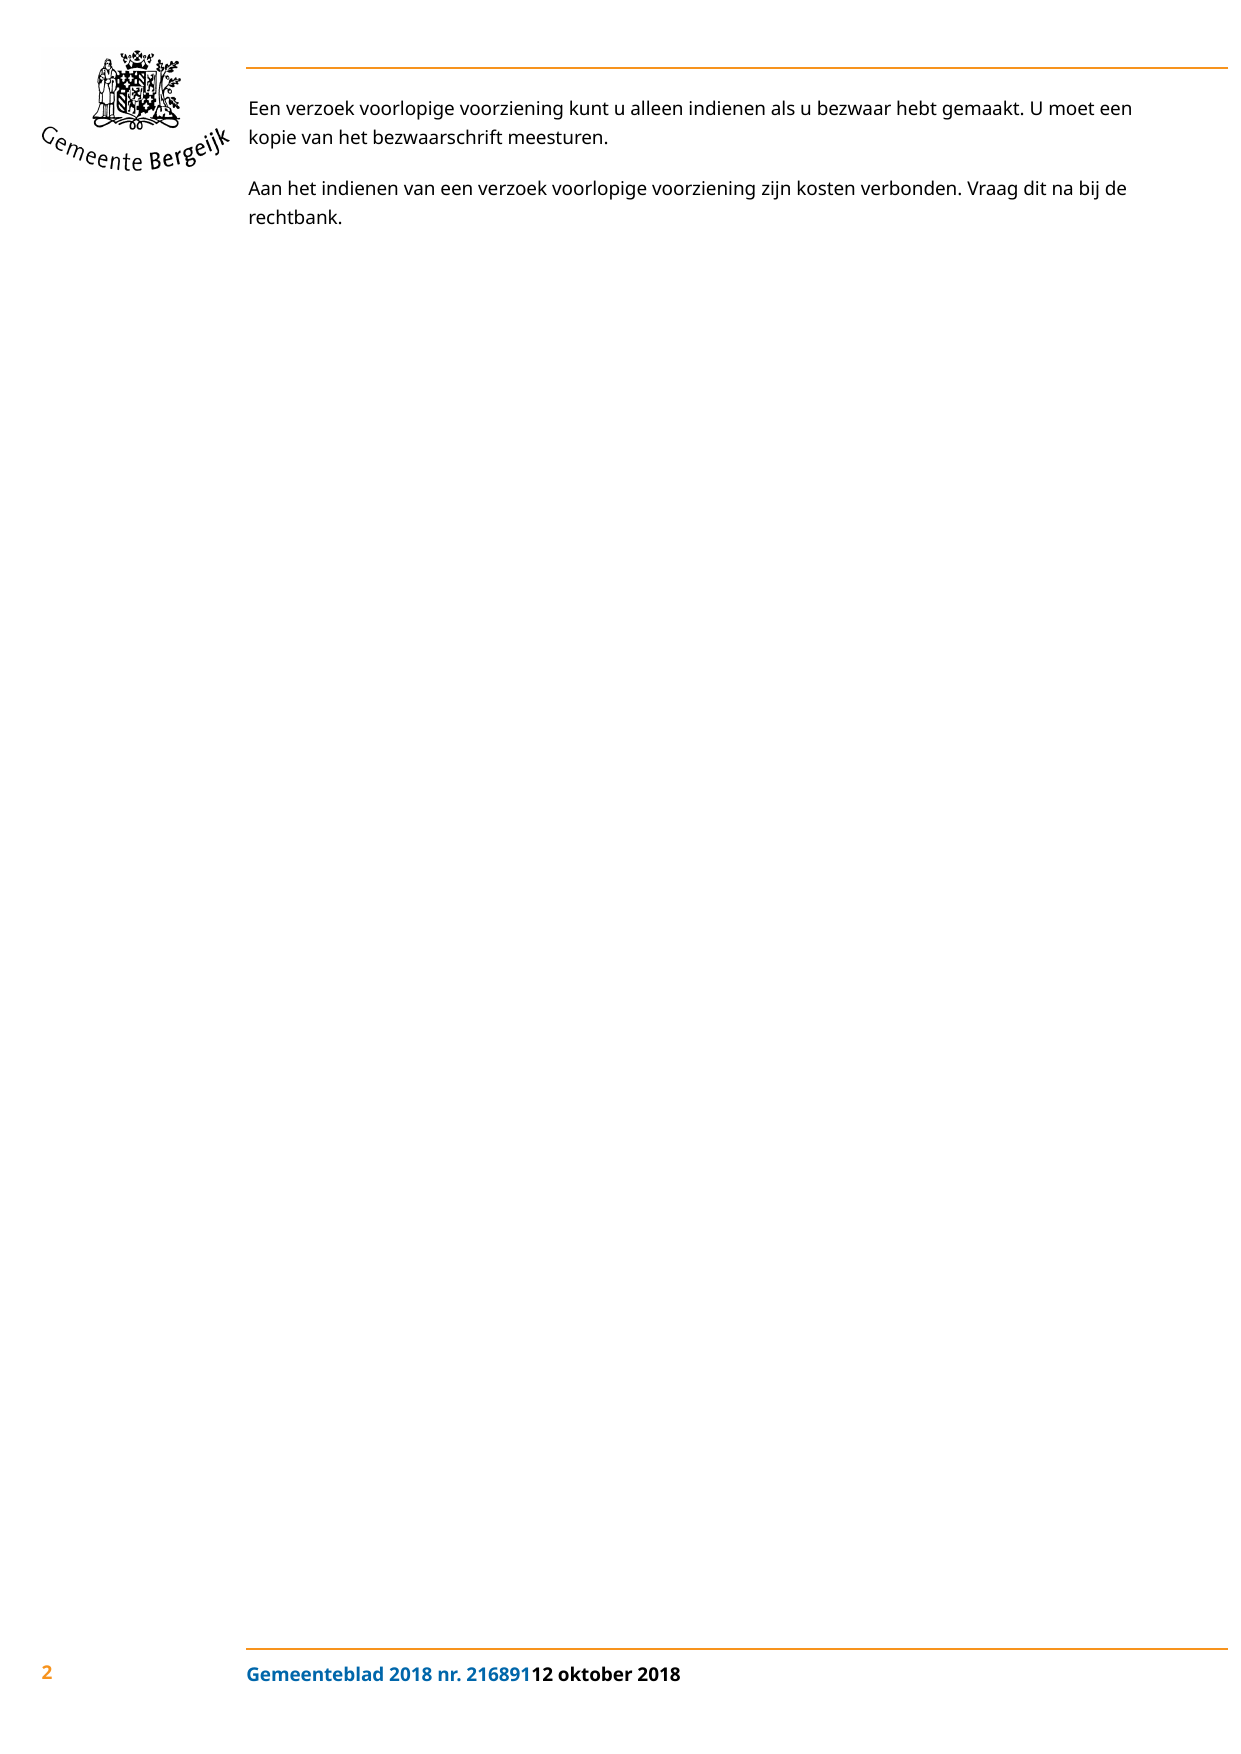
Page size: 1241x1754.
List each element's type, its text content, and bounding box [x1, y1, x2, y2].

text Een verzoek voorlopige voorziening kunt u alleen indienen als u bezwaar hebt gemaakt. U moet een kopie van het bezwaarschrift meesturen. [248, 95, 1152, 150]
text Aan het indienen van een verzoek voorlopige voorziening zijn kosten verbonden. Vraag dit na bij de rechtbank. [248, 175, 1152, 230]
picture [41, 47, 231, 172]
